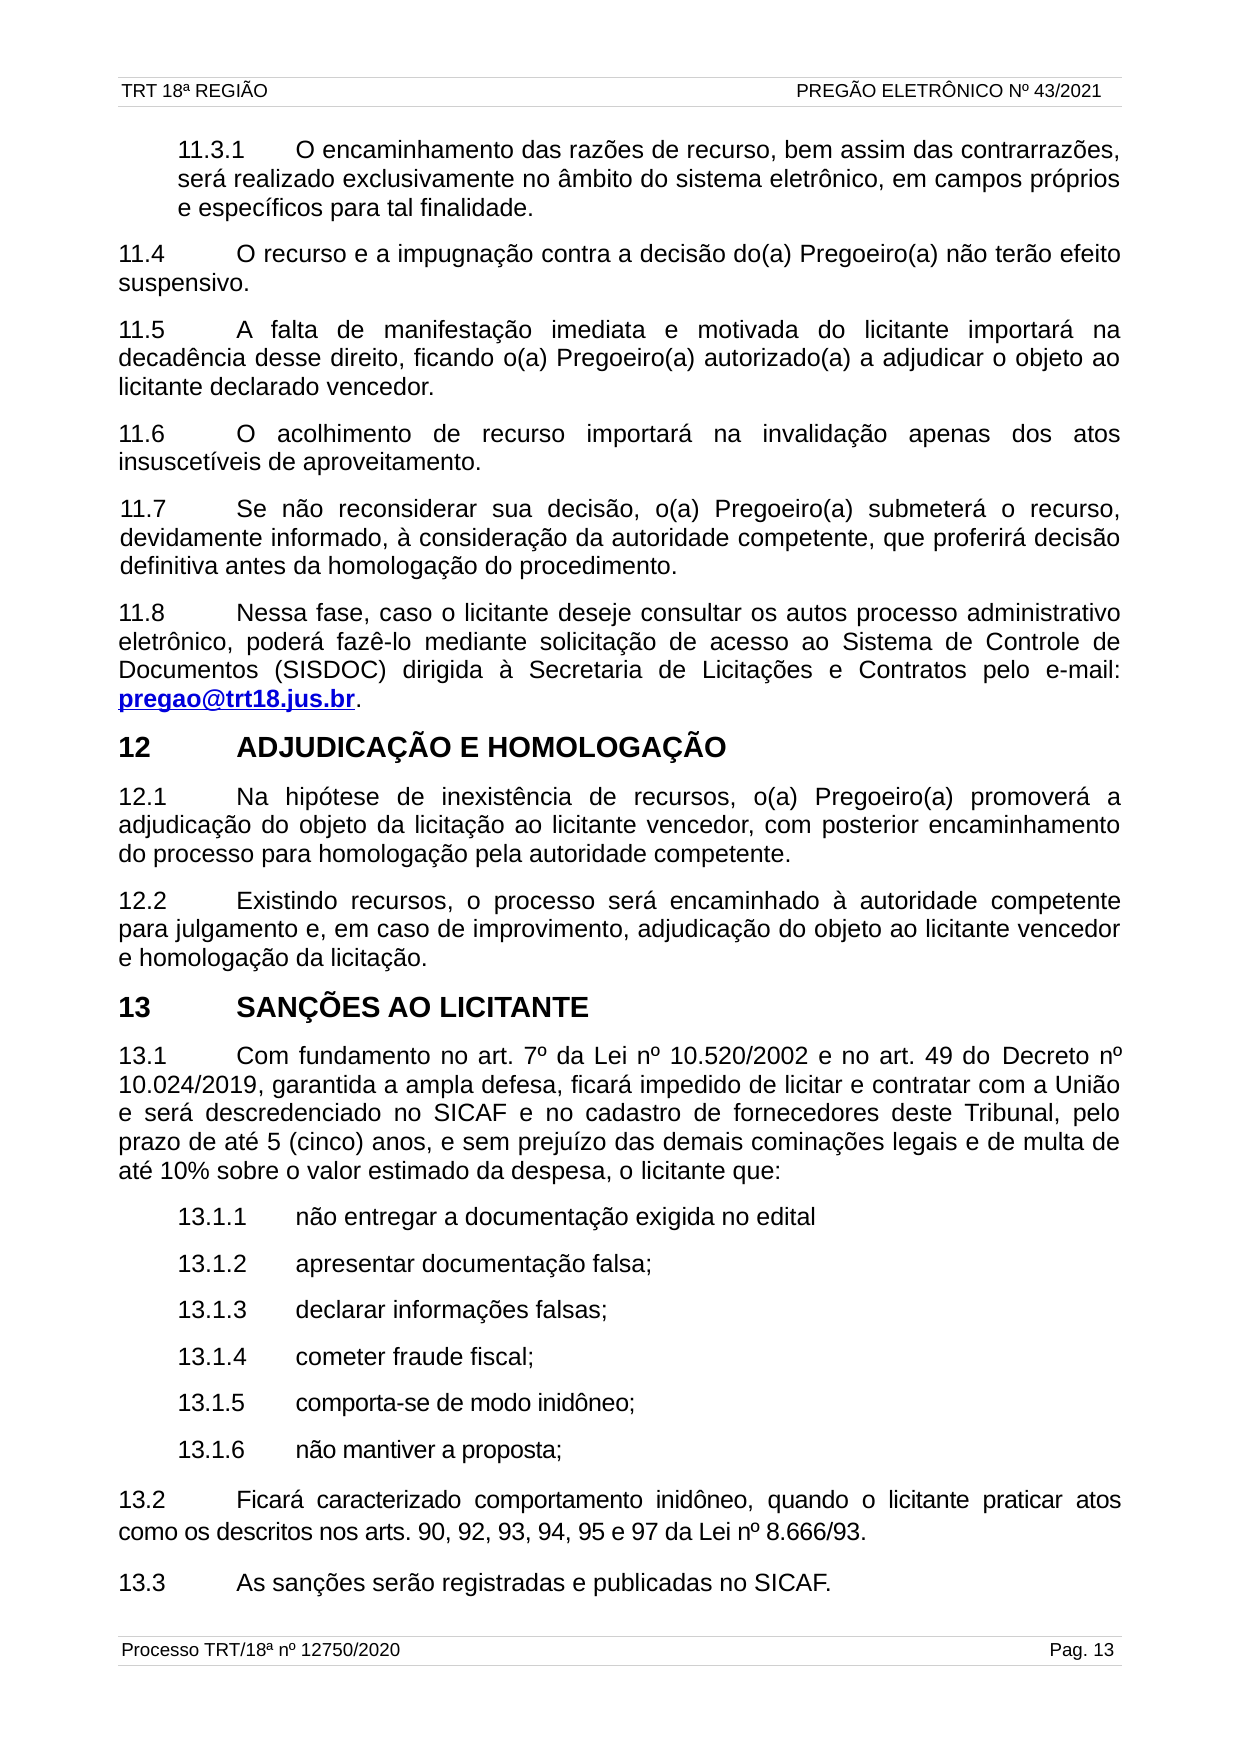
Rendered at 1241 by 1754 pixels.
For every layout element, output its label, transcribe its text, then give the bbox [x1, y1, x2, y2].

list 13.1.6 não mantiver a proposta; [177, 1435, 1122, 1463]
text 11.7 Se não reconsiderar sua decisão, o(a) Pregoeiro(a) submeterá o recurso, devidamente informado, à consideração da autoridade competente, que proferirá decisão definitiva antes da homologação do procedimento. [119, 494, 1122, 580]
text 11.4 O recurso e a impugnação contra a decisão do(a) Pregoeiro(a) não terão efeito suspensivo. [118, 239, 1122, 297]
text 13.1.3 declarar informações falsas; [177, 1295, 1122, 1324]
text 11.8 Nessa fase, caso o licitante deseje consultar os autos processo administrativo eletrônico, poderá fazê-lo mediante solicitação de acesso ao Sistema de Controle de Documentos (SISDOC) dirigida à Secretaria de Licitações e Contratos pelo e-mail: pregao@trt18.jus.br. [118, 598, 1122, 713]
list 13.1.5 comporta-se de modo inidôneo; [177, 1388, 1122, 1417]
text 13 SANÇÕES AO LICITANTE [118, 990, 1122, 1023]
text 13.1.4 cometer fraude fiscal; [177, 1342, 1122, 1371]
text 11.6 O acolhimento de recurso importará na invalidação apenas dos atos insuscetíveis de aproveitamento. [118, 419, 1122, 476]
text 13.1.1 não entregar a documentação exigida no edital [177, 1202, 1122, 1231]
text 13.1 Com fundamento no art. 7º da Lei nº 10.520/2002 e no art. 49 do Decreto nº 10.024/2019, garantida a ampla defesa, ficará impedido de licitar e contratar com a União e será descredenciado no SICAF e no cadastro de fornecedores deste Tribunal, pelo prazo de até 5 (cinco) anos, e sem prejuízo das demais cominações legais e de multa de até 10% sobre o valor estimado da despesa, o licitante que: [118, 1041, 1122, 1185]
text 11.5 A falta de manifestação imediata e motivada do licitante importará na decadência desse direito, ficando o(a) Pregoeiro(a) autorizado(a) a adjudicar o objeto ao licitante declarado vencedor. [118, 315, 1122, 401]
text 13.3 As sanções serão registradas e publicadas no SICAF. [118, 1564, 1122, 1596]
text 12 ADJUDICAÇÃO E HOMOLOGAÇÃO [118, 731, 1122, 764]
text 13.1.2 apresentar documentação falsa; [177, 1249, 1122, 1278]
text 12.1 Na hipótese de inexistência de recursos, o(a) Pregoeiro(a) promoverá a adjudicação do objeto da licitação ao licitante vencedor, com posterior encaminhamento do processo para homologação pela autoridade competente. [118, 782, 1122, 868]
text 12.2 Existindo recursos, o processo será encaminhado à autoridade competente para julgamento e, em caso de improvimento, adjudicação do objeto ao licitante vencedor e homologação da licitação. [118, 886, 1122, 972]
text 11.3.1 O encaminhamento das razões de recurso, bem assim das contrarrazões, será realizado exclusivamente no âmbito do sistema eletrônico, em campos próprios e específicos para tal finalidade. [177, 136, 1122, 222]
text 13.2 Ficará caracterizado comportamento inidôneo, quando o licitante praticar atos como os descritos nos arts. 90, 92, 93, 94, 95 e 97 da Lei nº 8.666/93. [118, 1481, 1122, 1546]
